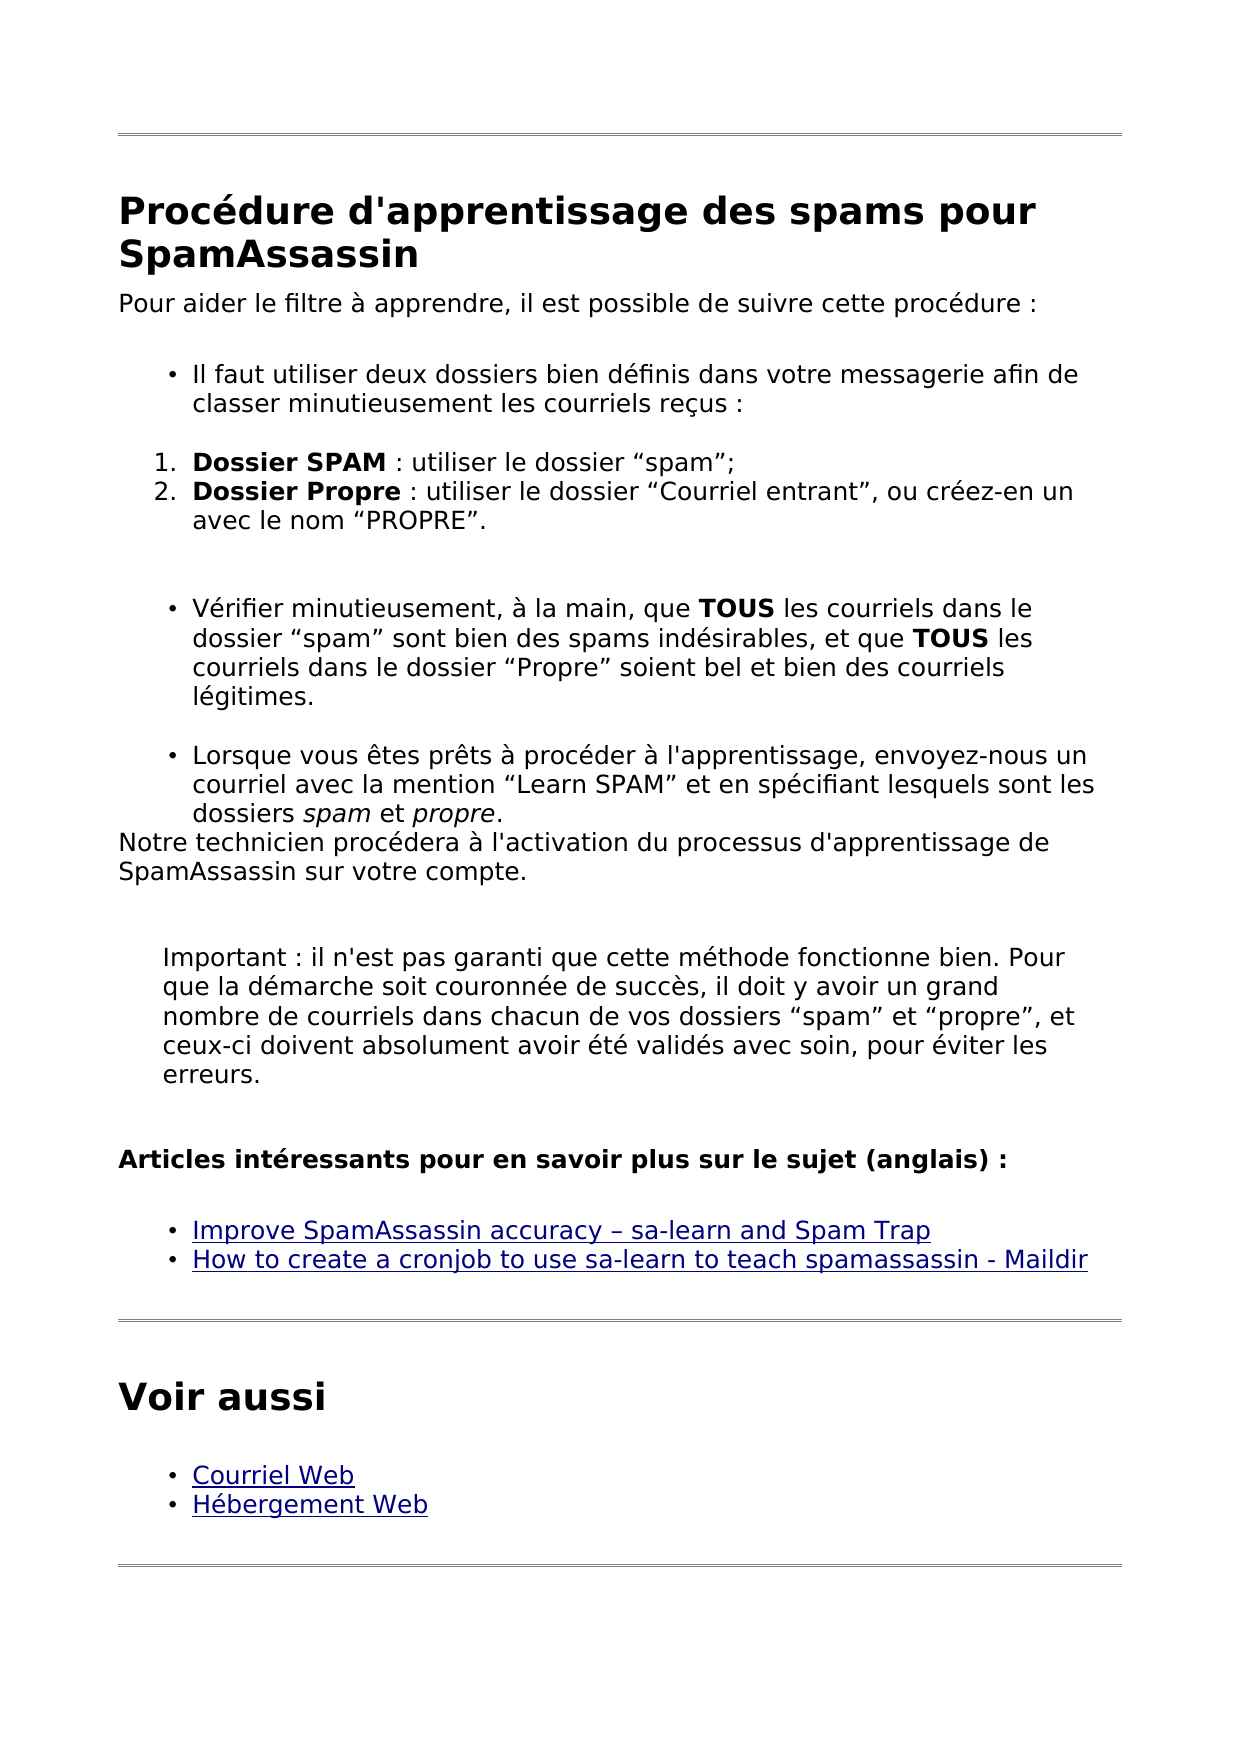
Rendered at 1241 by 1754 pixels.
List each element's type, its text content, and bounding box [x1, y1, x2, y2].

list Lorsque vous êtes prêts à procéder à l'apprentissage, envoyez-nous un courriel avec la mention “Learn SPAM” et en spécifiant lesquels sont les dossiers spam et propre. [177, 741, 1122, 828]
list Hébergement Web [177, 1491, 1122, 1520]
subtitle Voir aussi [118, 1376, 1122, 1419]
list Vérifier minutieusement, à la main, que TOUS les courriels dans le dossier “spam” sont bien des spams indésirables, et que TOUS les courriels dans le dossier “Propre” soient bel et bien des courriels légitimes. [177, 595, 1122, 711]
list Il faut utiliser deux dossiers bien définis dans votre messagerie afin de classer minutieusement les courriels reçus : [177, 360, 1122, 419]
table_header Important : il n'est pas garanti que cette méthode fonctionne bien. Pour que la démarche soit couronnée de succès, il doit y avoir un grand nombre de courriels dans chacun de vos dossiers “spam” et “propre”, et ceux-ci doivent absolument avoir été validés avec soin, pour éviter les erreurs. [127, 908, 1113, 1125]
list Dossier Propre : utiliser le dossier “Courriel entrant”, ou créez-en un avec le nom “PROPRE”. [177, 477, 1122, 536]
text Notre technicien procédera à l'activation du processus d'apprentissage de SpamAssassin sur votre compte. [118, 828, 1122, 887]
list Dossier SPAM : utiliser le dossier “spam”; [177, 448, 1122, 477]
list How to create a cronjob to use sa-learn to teach spamassassin - Maildir [177, 1246, 1122, 1275]
text Articles intéressants pour en savoir plus sur le sujet (anglais) : [118, 899, 1122, 1174]
subtitle Procédure d'apprentissage des spams pour SpamAssassin [118, 189, 1122, 277]
list Improve SpamAssassin accuracy – sa-learn and Spam Trap [177, 1217, 1122, 1246]
list Courriel Web [177, 1461, 1122, 1491]
text Pour aider le filtre à apprendre, il est possible de suivre cette procédure : [118, 289, 1122, 318]
